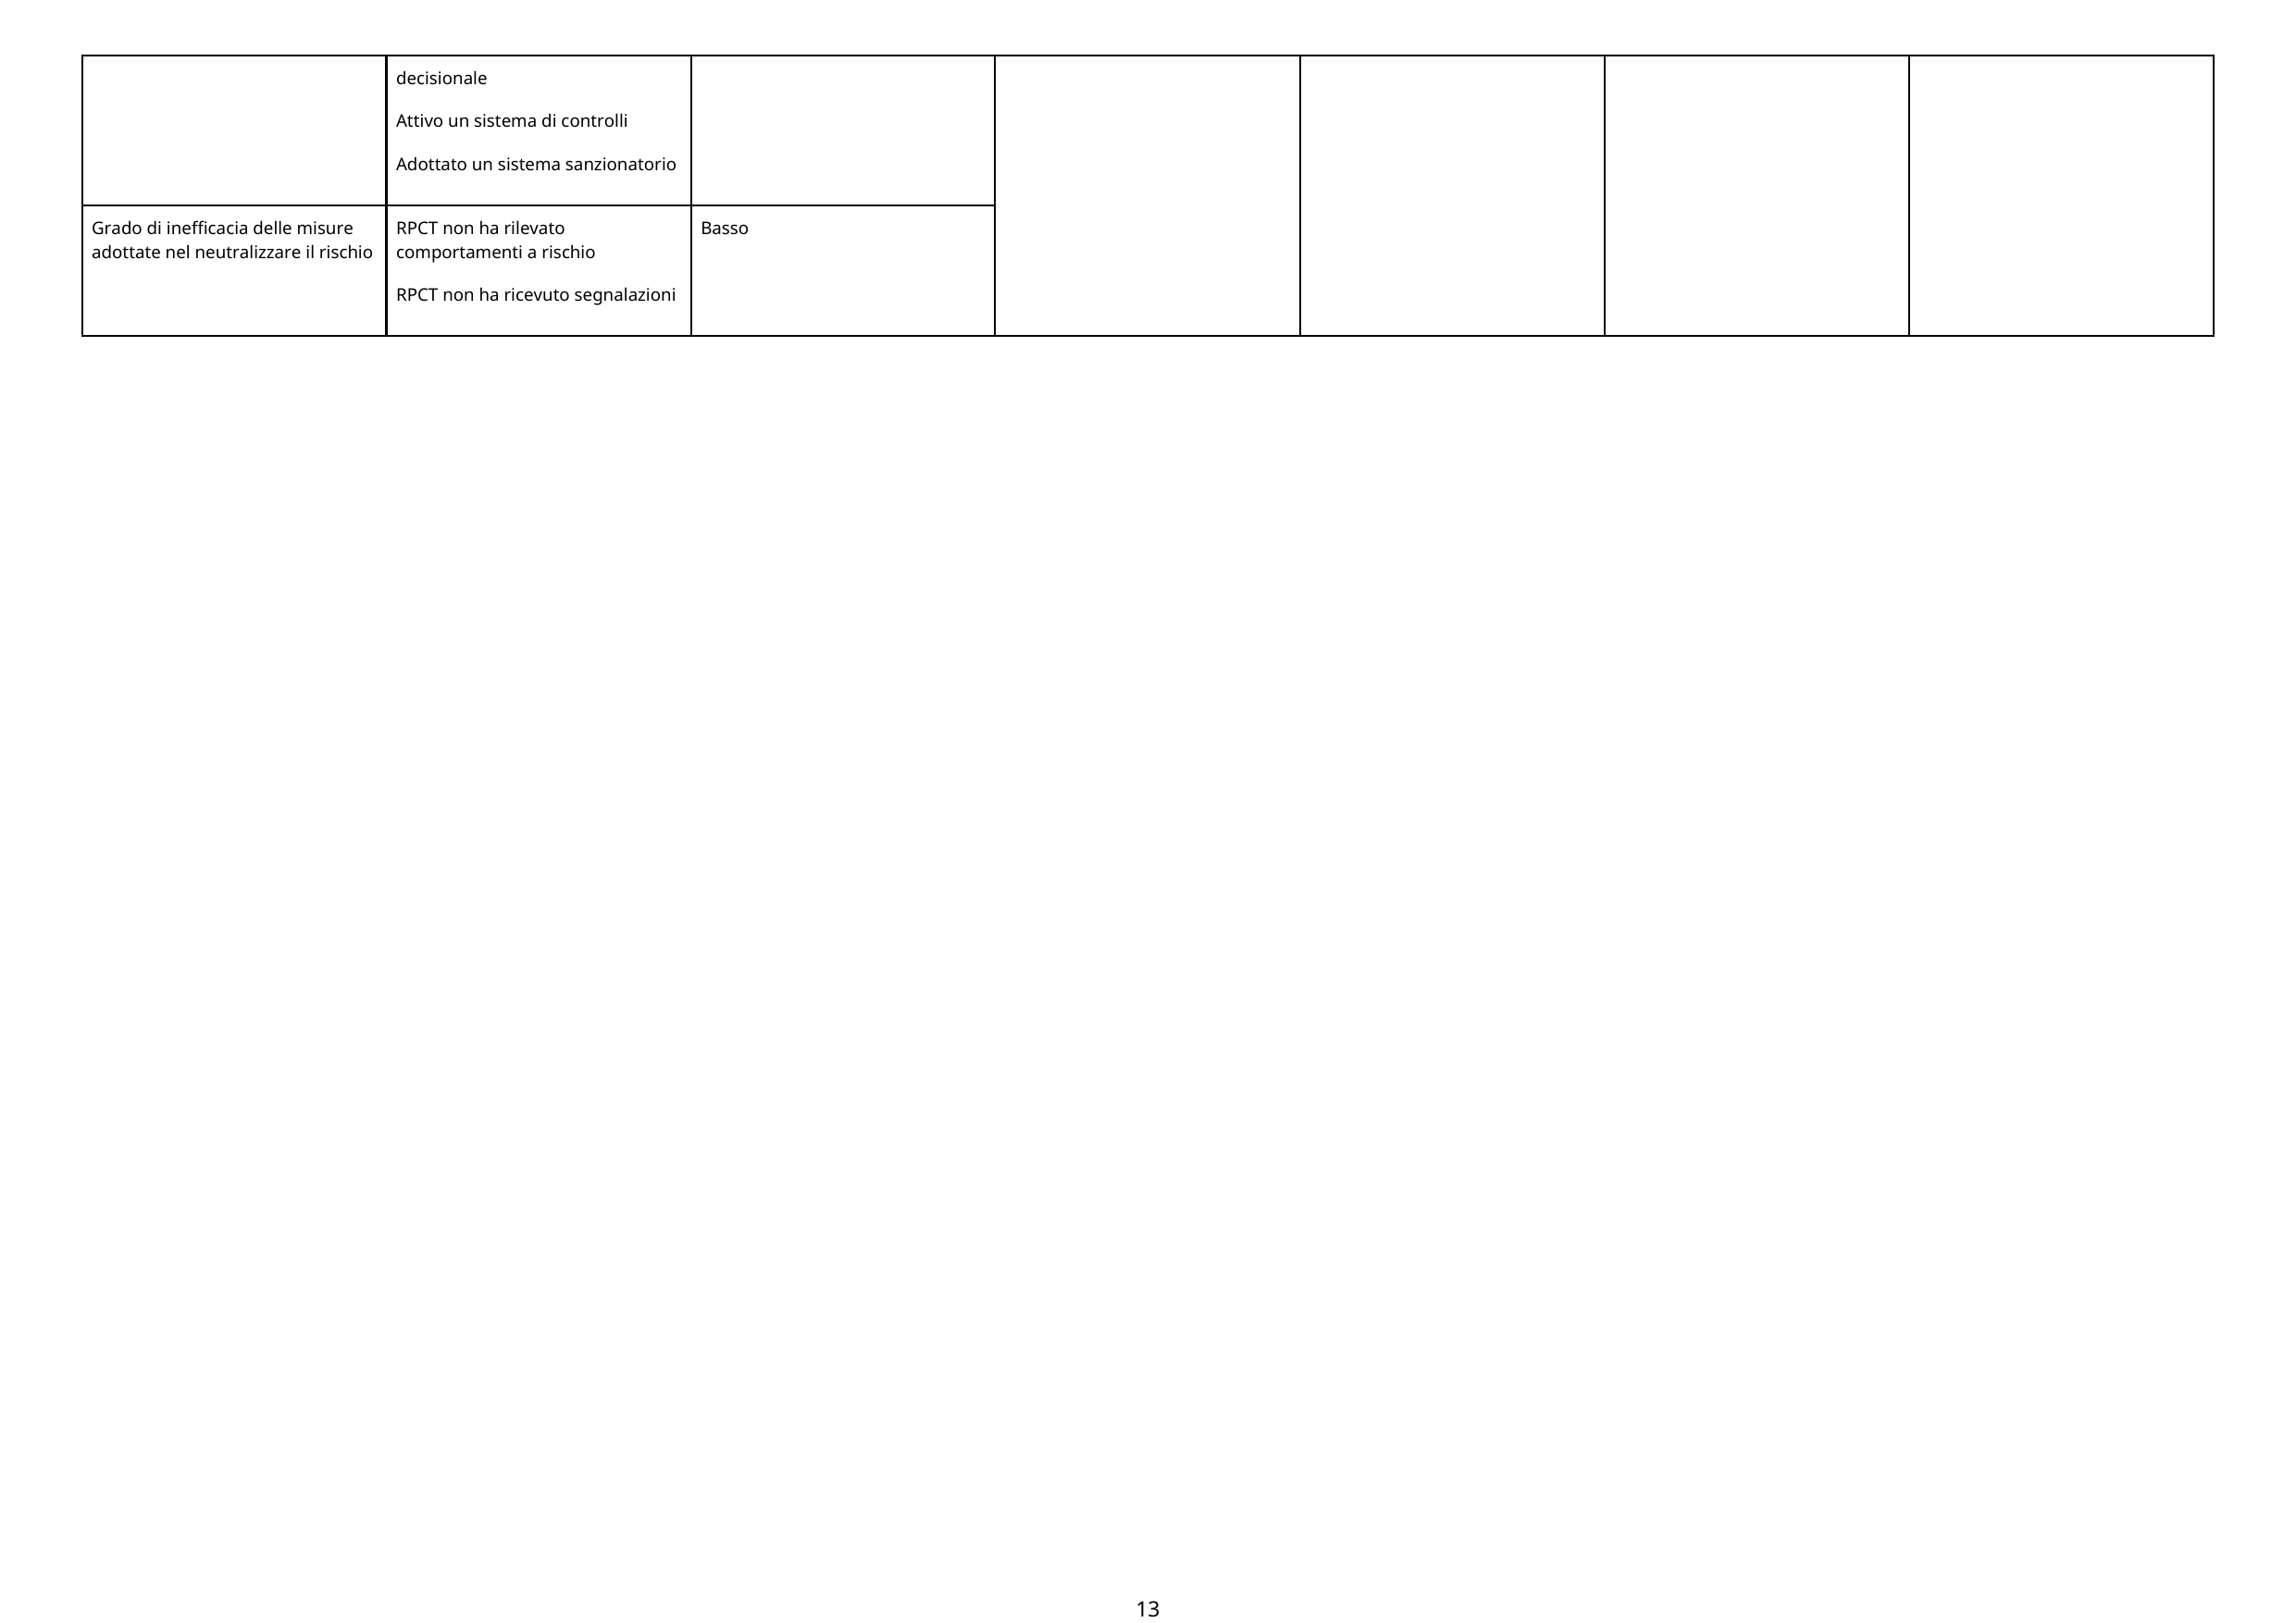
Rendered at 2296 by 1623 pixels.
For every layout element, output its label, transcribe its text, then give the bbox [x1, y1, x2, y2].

table_cell [1606, 56, 1908, 335]
table_cell Basso [692, 206, 994, 335]
table_cell [1910, 56, 2213, 335]
table_cell [996, 56, 1299, 335]
table_cell Grado di inefficacia delle misure adottate nel neutralizzare il rischio [83, 206, 385, 335]
table_cell [1301, 56, 1604, 335]
table_cell [83, 56, 385, 204]
table_cell [692, 56, 994, 204]
table_cell RPCT non ha rilevato comportamenti a rischio RPCT non ha ricevuto segnalazioni [388, 206, 690, 335]
table_cell decisionale Attivo un sistema di controlli Adottato un sistema sanzionatorio [388, 56, 690, 204]
